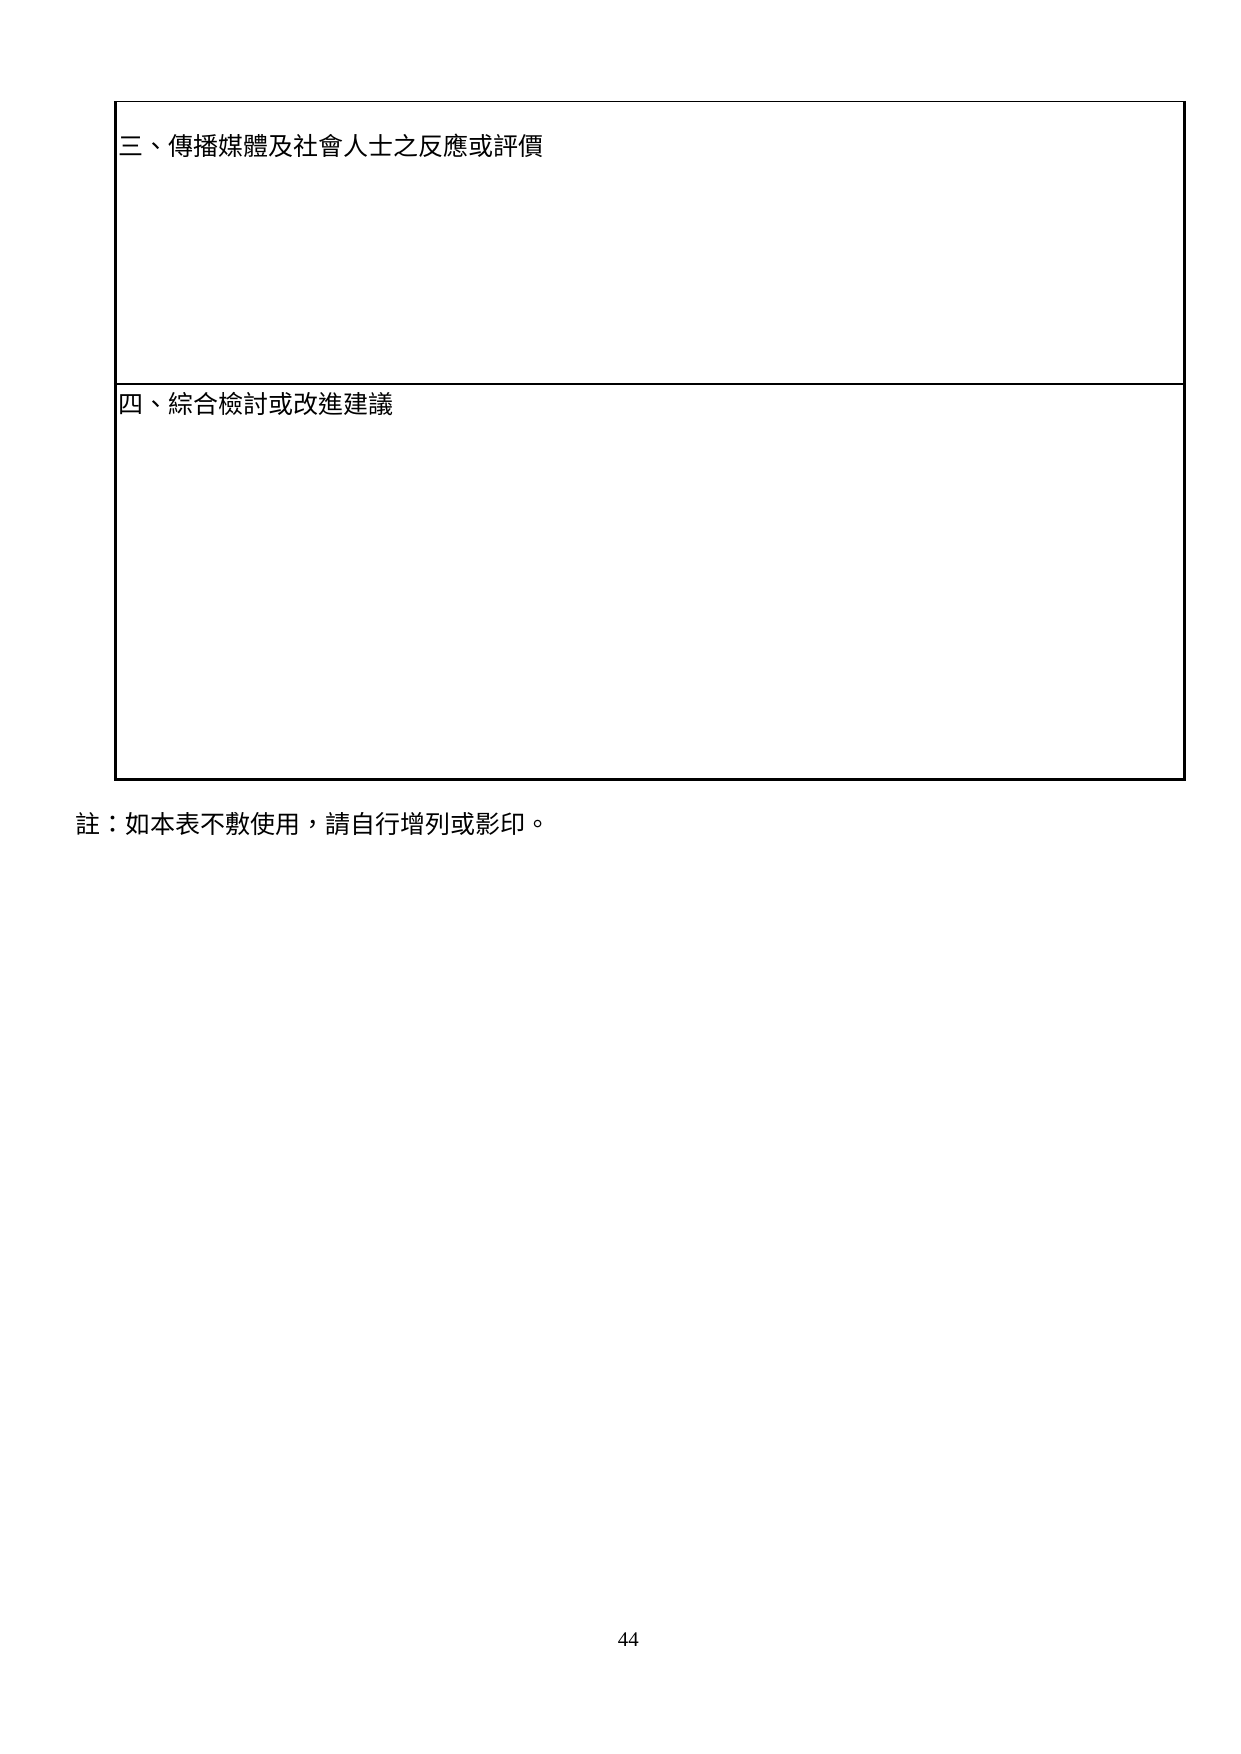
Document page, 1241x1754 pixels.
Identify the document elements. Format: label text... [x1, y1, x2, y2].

table_cell 四、綜合檢討或改進建議 [117, 385, 1183, 778]
text 註：如本表不敷使用，請自行增列或影印。 [75, 781, 1144, 844]
table_cell 三、傳播媒體及社會人士之反應或評價 [117, 102, 1183, 383]
